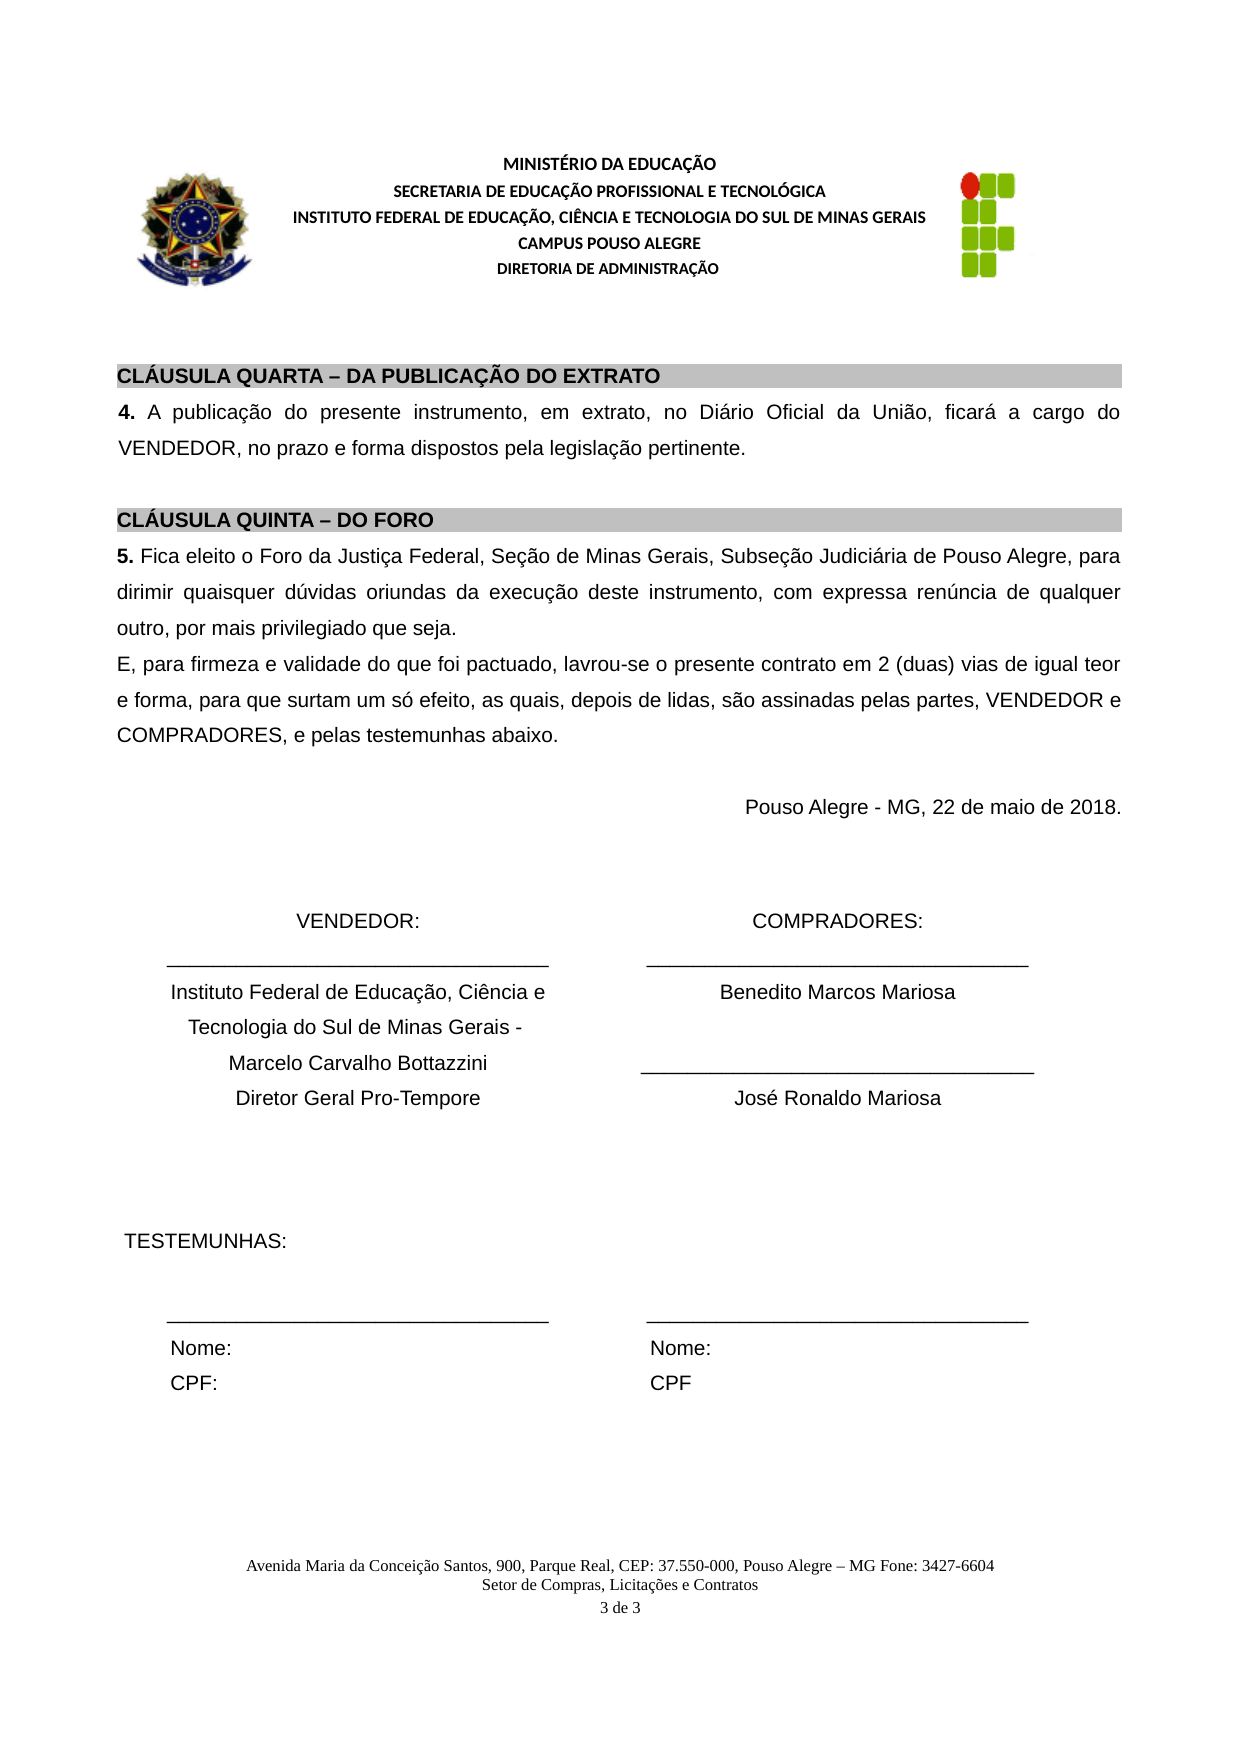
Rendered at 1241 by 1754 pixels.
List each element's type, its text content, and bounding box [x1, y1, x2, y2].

list CLÁUSULA QUARTA – DA PUBLICAÇÃO DO EXTRATO [117, 364, 1122, 388]
table_cell Nome: [118, 1330, 598, 1365]
table_cell _________________________________ [118, 1294, 598, 1329]
table_header VENDEDOR: [118, 903, 598, 938]
table_cell CPF: [118, 1365, 598, 1400]
table_cell [118, 1259, 598, 1294]
table_cell Nome: [598, 1330, 1077, 1365]
table_header COMPRADORES: [598, 903, 1077, 938]
table_cell [598, 1259, 1077, 1294]
table_cell _________________________________ [598, 1294, 1077, 1329]
table_header [598, 1223, 1077, 1259]
list CLÁUSULA QUINTA – DO FORO [117, 508, 1122, 532]
table_cell __________________________________ [598, 1045, 1077, 1080]
table_cell _________________________________ [598, 939, 1077, 974]
text 5. Fica eleito o Foro da Justiça Federal, Seção de Minas Gerais, Subseção Judiciária de Pouso Alegre, para dirimir quaisquer dúvidas oriundas da execução deste instrumento, com expressa renúncia de qualquer outro, por mais privilegiado que seja. [117, 544, 1122, 639]
text Pouso Alegre - MG, 22 de maio de 2018. [117, 795, 1122, 819]
list 4. A publicação do presente instrumento, em extrato, no Diário Oficial da União, ficará a cargo do VENDEDOR, no prazo e forma dispostos pela legislação pertinente. [118, 400, 1122, 460]
table_cell Marcelo Carvalho Bottazzini [118, 1045, 598, 1080]
table_cell Instituto Federal de Educação, Ciência e [118, 974, 598, 1009]
table_cell Benedito Marcos Mariosa [598, 974, 1077, 1009]
table_cell Diretor Geral Pro-Tempore [118, 1080, 598, 1116]
table_cell [598, 1009, 1077, 1045]
table_cell José Ronaldo Mariosa [598, 1080, 1077, 1116]
table_cell Tecnologia do Sul de Minas Gerais - [118, 1009, 598, 1045]
text E, para firmeza e validade do que foi pactuado, lavrou-se o presente contrato em 2 (duas) vias de igual teor e forma, para que surtam um só efeito, as quais, depois de lidas, são assinadas pelas partes, VENDEDOR e COMPRADORES, e pelas testemunhas abaixo. [117, 651, 1122, 747]
table_cell _________________________________ [118, 939, 598, 974]
table_header TESTEMUNHAS: [118, 1223, 598, 1259]
table_cell CPF [598, 1365, 1077, 1400]
